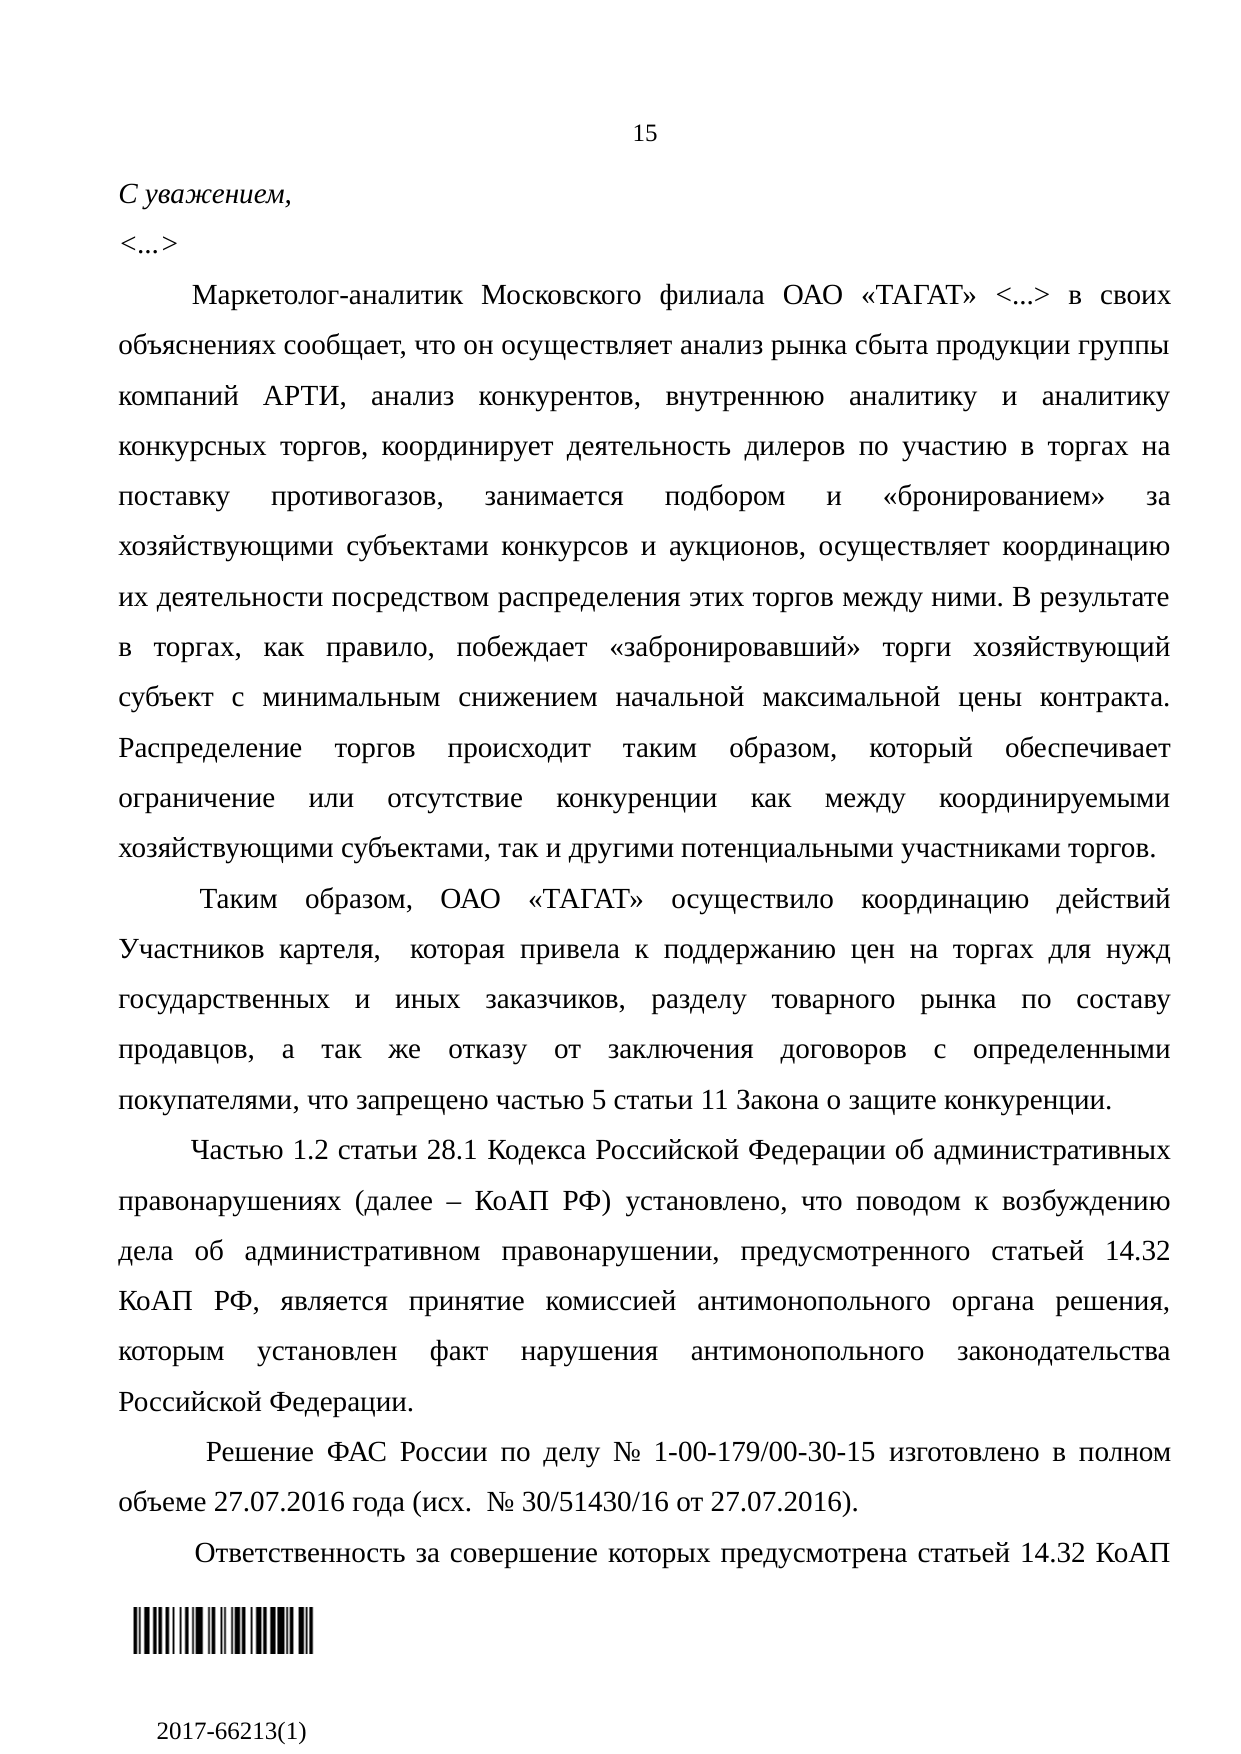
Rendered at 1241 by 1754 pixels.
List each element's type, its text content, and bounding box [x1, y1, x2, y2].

text Таким образом, ОАО «ТАГАТ» осуществило координацию действий Участников картеля, которая привела к поддержанию цен на торгах для нужд государственных и иных заказчиков, разделу товарного рынка по составу продавцов, а так же отказу от заключения договоров с определенными покупателями, что запрещено частью 5 статьи 11 Закона о защите конкуренции. [118, 881, 1171, 1116]
picture [118, 1607, 331, 1654]
text Частью 1.2 статьи 28.1 Кодекса Российской Федерации об административных правонарушениях (далее – КоАП РФ) установлено, что поводом к возбуждению дела об административном правонарушении, предусмотренного статьей 14.32 КоАП РФ, является принятие комиссией антимонопольного органа решения, которым установлен факт нарушения антимонопольного законодательства Российской Федерации. [118, 1132, 1171, 1417]
text Решение ФАС России по делу № 1-00-179/00-30-15 изготовлено в полном объеме 27.07.2016 года (исх. № 30/51430/16 от 27.07.2016). [118, 1434, 1171, 1518]
text <...> [118, 227, 1171, 260]
text Ответственность за совершение которых предусмотрена статьей 14.32 КоАП [118, 1535, 1171, 1568]
text С уважением, [118, 176, 1171, 210]
text Маркетолог-аналитик Московского филиала ОАО «ТАГАТ» <...> в своих объяснениях сообщает, что он осуществляет анализ рынка сбыта продукции группы компаний АРТИ, анализ конкурентов, внутреннюю аналитику и аналитику конкурсных торгов, координирует деятельность дилеров по участию в торгах на поставку противогазов, занимается подбором и «бронированием» за хозяйствующими субъектами конкурсов и аукционов, осуществляет координацию их деятельности посредством распределения этих торгов между ними. В результате в торгах, как правило, побеждает «забронировавший» торги хозяйствующий субъект с минимальным снижением начальной максимальной цены контракта. Распределение торгов происходит таким образом, который обеспечивает ограничение или отсутствие конкуренции как между координируемыми хозяйствующими субъектами, так и другими потенциальными участниками торгов. [118, 277, 1171, 864]
